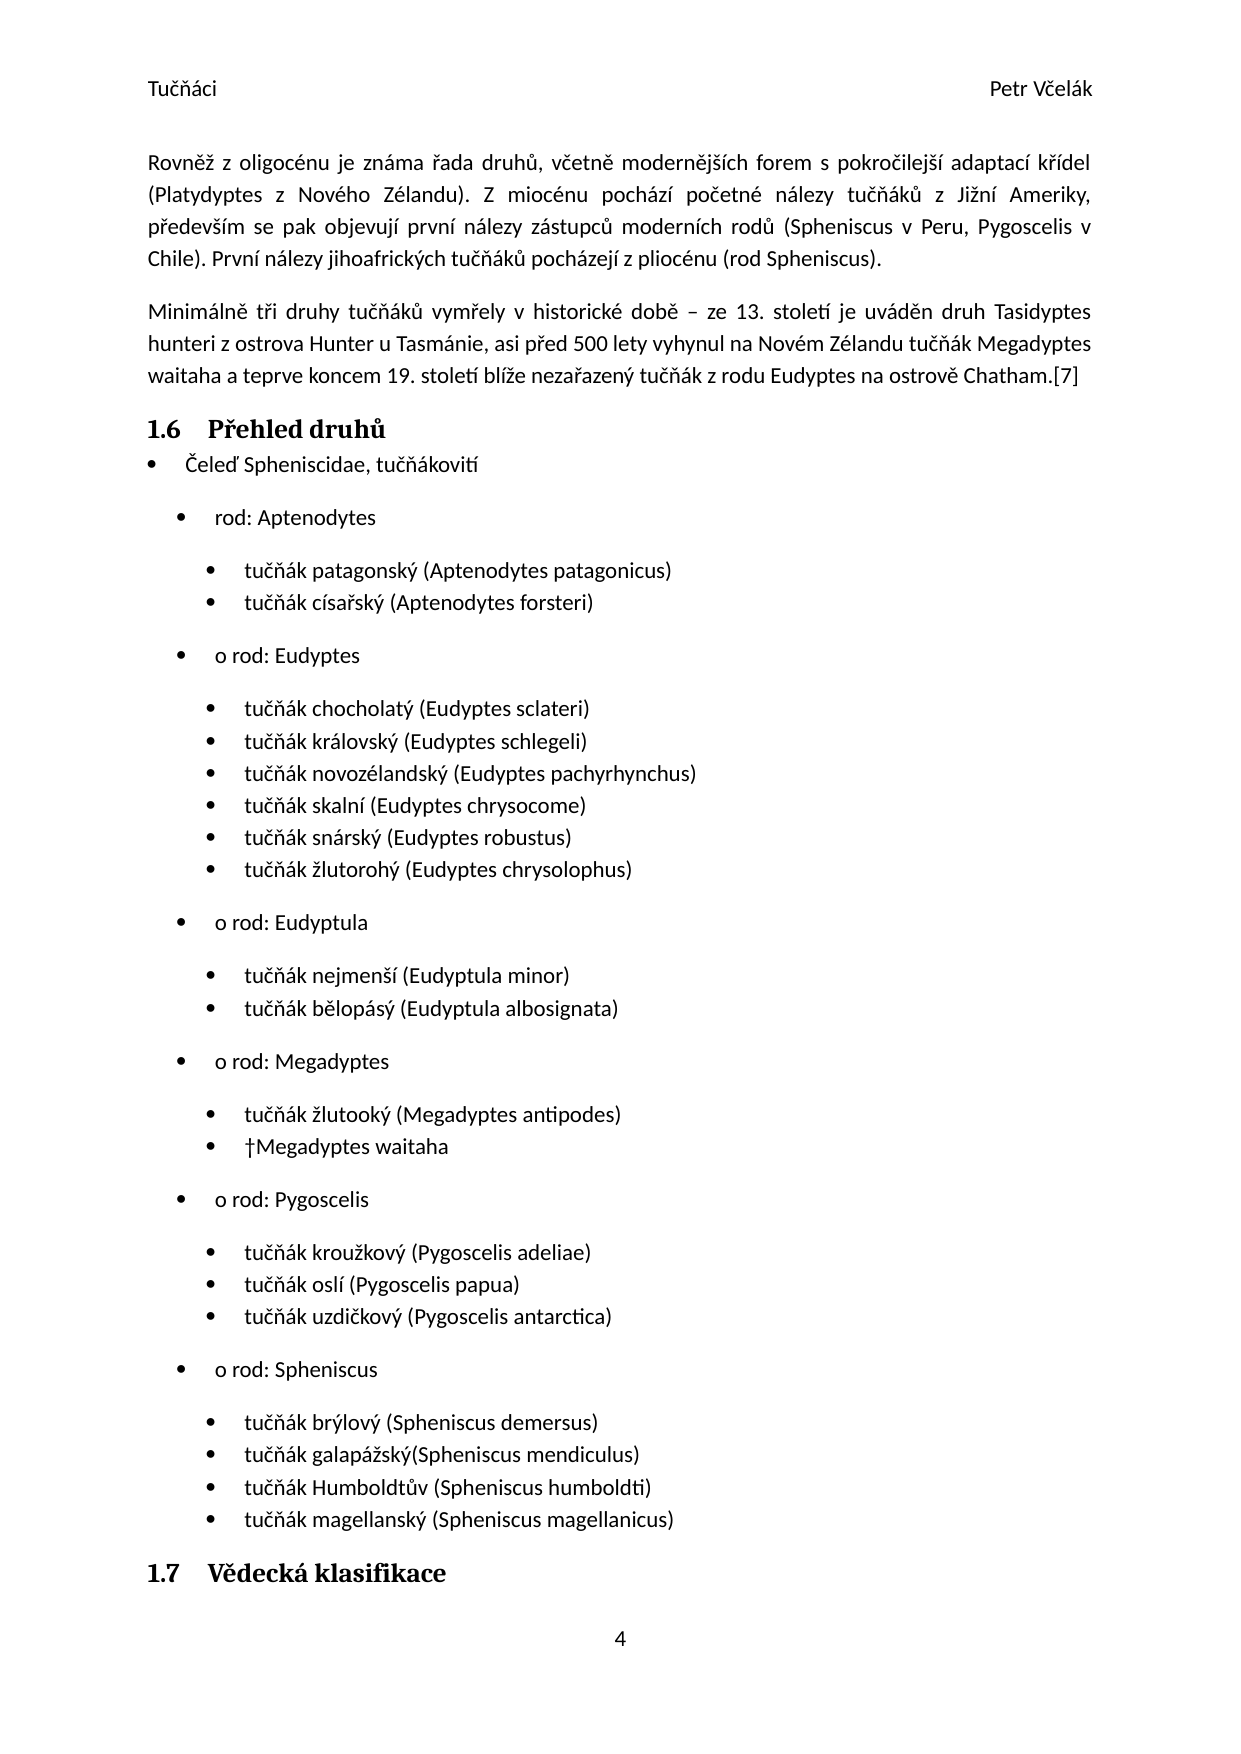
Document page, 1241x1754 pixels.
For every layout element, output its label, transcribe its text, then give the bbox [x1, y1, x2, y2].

list tučňák uzdičkový (Pygoscelis antarctica) [207, 1302, 1093, 1330]
text Rovněž z oligocénu je známa řada druhů, včetně modernějších forem s pokročilejší adaptací křídel (Platydyptes z Nového Zélandu). Z miocénu pochází početné nálezy tučňáků z Jižní Ameriky, především se pak objevují první nálezy zástupců moderních rodů (Spheniscus v Peru, Pygoscelis v Chile). První nálezy jihoafrických tučňáků pocházejí z pliocénu (rod Spheniscus). [148, 148, 1093, 272]
list tučňák císařský (Aptenodytes forsteri) [207, 588, 1093, 617]
text Minimálně tři druhy tučňáků vymřely v historické době – ze 13. století je uváděn druh Tasidyptes hunteri z ostrova Hunter u Tasmánie, asi před 500 lety vyhynul na Novém Zélandu tučňák Megadyptes waitaha a teprve koncem 19. století blíže nezařazený tučňák z rodu Eudyptes na ostrově Chatham.[7] [148, 297, 1093, 389]
list tučňák chocholatý (Eudyptes sclateri) [207, 694, 1093, 723]
list o rod: Pygoscelis [177, 1185, 1093, 1213]
list tučňák novozélandský (Eudyptes pachyrhynchus) [207, 759, 1093, 787]
list o rod: Eudyptes [177, 642, 1093, 669]
list tučňák magellanský (Spheniscus magellanicus) [207, 1505, 1093, 1533]
list tučňák snárský (Eudyptes robustus) [207, 823, 1093, 851]
list tučňák bělopásý (Eudyptula albosignata) [207, 994, 1093, 1022]
list tučňák žlutorohý (Eudyptes chrysolophus) [207, 856, 1093, 883]
list tučňák žlutooký (Megadyptes antipodes) [207, 1100, 1093, 1128]
list o rod: Spheniscus [177, 1355, 1093, 1383]
list tučňák skalní (Eudyptes chrysocome) [207, 791, 1093, 819]
list rod: Aptenodytes [177, 503, 1093, 531]
list tučňák patagonský (Aptenodytes patagonicus) [207, 556, 1093, 584]
subtitle Přehled druhů [148, 414, 1093, 446]
list o rod: Eudyptula [177, 908, 1093, 937]
subtitle Vědecká klasifikace [148, 1558, 1093, 1589]
list †Megadyptes waitaha [207, 1132, 1093, 1160]
list tučňák galapážský(Spheniscus mendiculus) [207, 1441, 1093, 1469]
list tučňák oslí (Pygoscelis papua) [207, 1270, 1093, 1298]
list tučňák kroužkový (Pygoscelis adeliae) [207, 1238, 1093, 1266]
list tučňák brýlový (Spheniscus demersus) [207, 1408, 1093, 1436]
list tučňák královský (Eudyptes schlegeli) [207, 727, 1093, 755]
list o rod: Megadyptes [177, 1047, 1093, 1075]
list tučňák Humboldtův (Spheniscus humboldti) [207, 1473, 1093, 1501]
list tučňák nejmenší (Eudyptula minor) [207, 962, 1093, 989]
list Čeleď Spheniscidae, tučňákovití [148, 450, 1093, 478]
